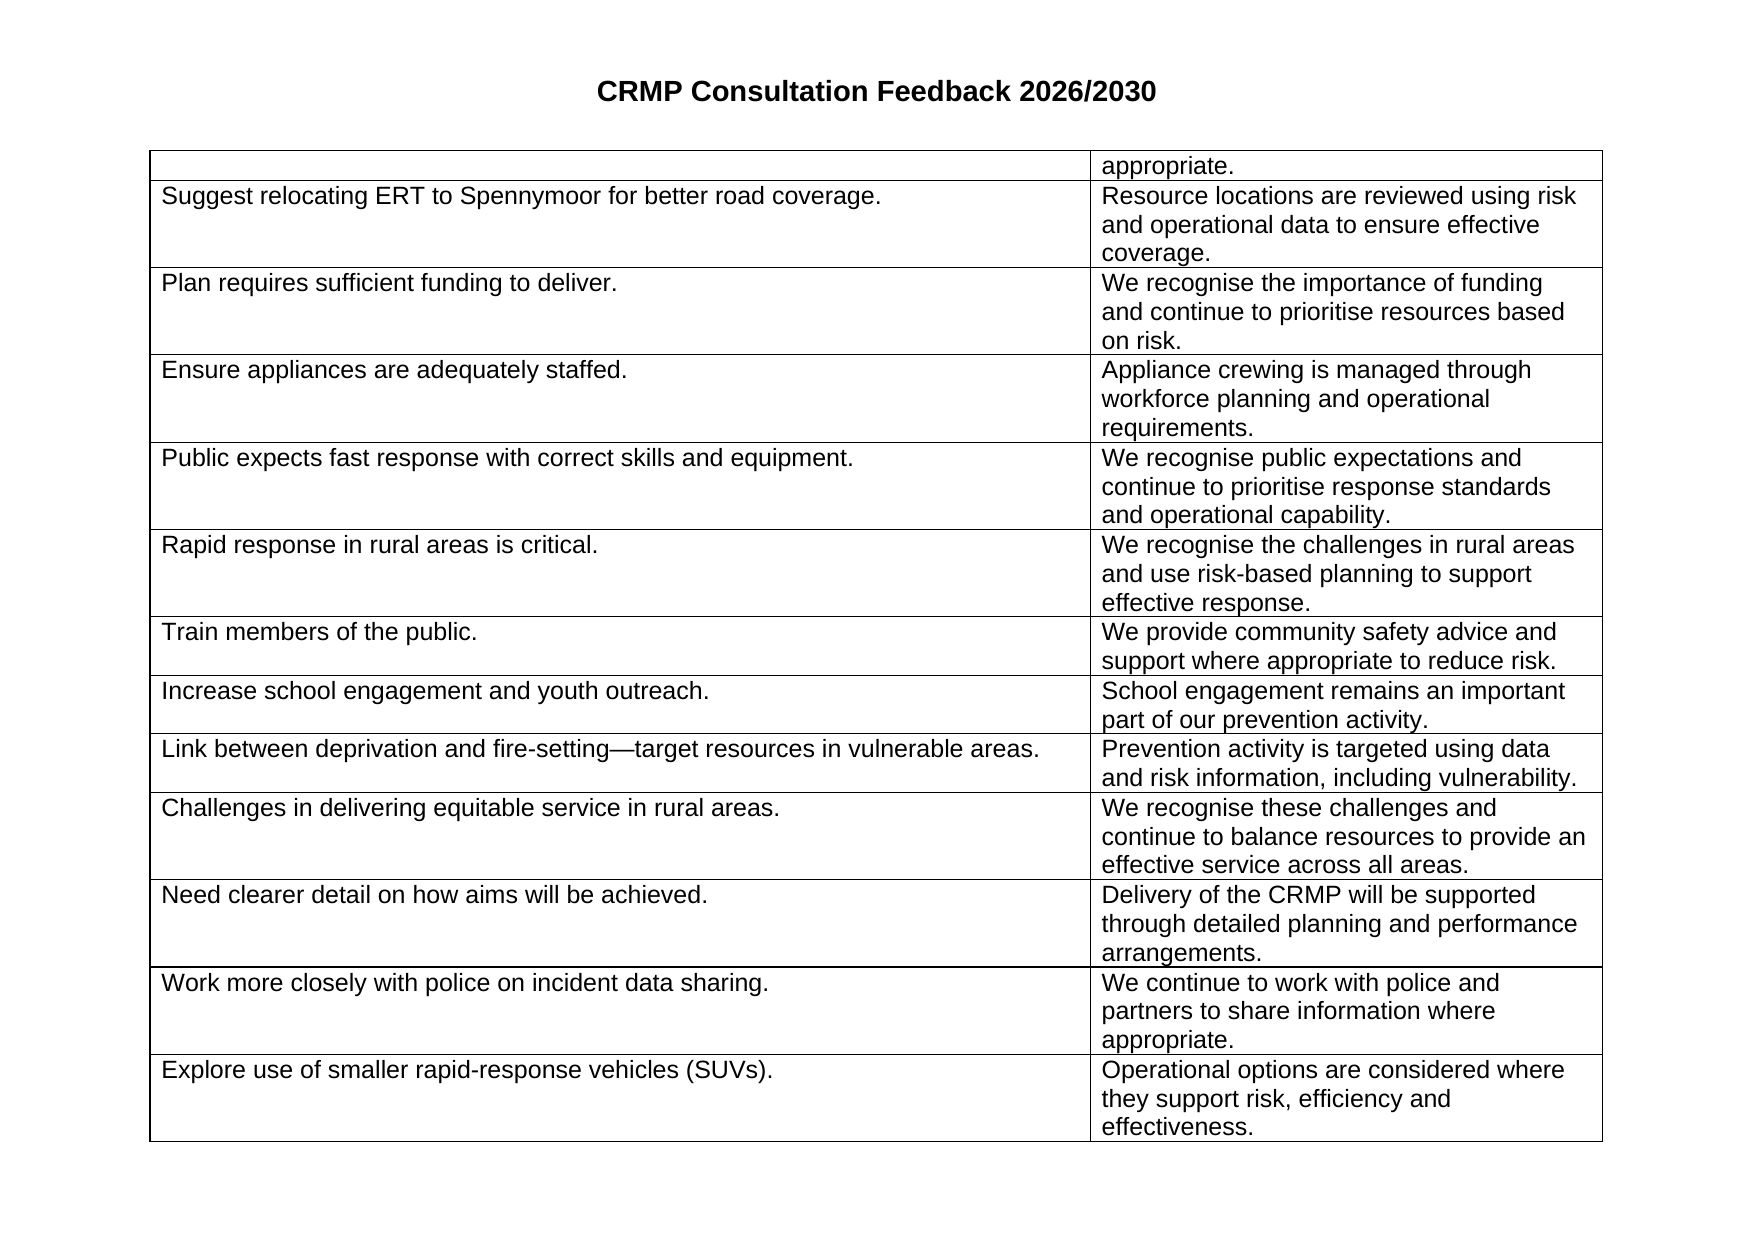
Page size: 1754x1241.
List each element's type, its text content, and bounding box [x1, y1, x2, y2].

table_cell Operational options are considered where they support risk, efficiency and effectiveness. [1091, 1055, 1602, 1141]
table_cell Work more closely with police on incident data sharing. [151, 968, 1090, 1054]
table_cell Rapid response in rural areas is critical. [151, 530, 1090, 616]
table_cell [151, 151, 1090, 180]
table_cell Plan requires sufficient funding to deliver. [151, 268, 1090, 354]
table_cell Suggest relocating ERT to Spennymoor for better road coverage. [151, 181, 1090, 267]
table_cell Resource locations are reviewed using risk and operational data to ensure effective coverage. [1091, 181, 1602, 267]
table_cell Public expects fast response with correct skills and equipment. [151, 443, 1090, 529]
table_cell Appliance crewing is managed through workforce planning and operational requirements. [1091, 355, 1602, 442]
table_cell Explore use of smaller rapid-response vehicles (SUVs). [151, 1055, 1090, 1141]
table_cell Link between deprivation and fire-setting—target resources in vulnerable areas. [151, 734, 1090, 792]
table_cell School engagement remains an important part of our prevention activity. [1091, 676, 1602, 733]
table_cell We provide community safety advice and support where appropriate to reduce risk. [1091, 617, 1602, 675]
table_cell We recognise these challenges and continue to balance resources to provide an effective service across all areas. [1091, 793, 1602, 879]
table_cell We recognise the challenges in rural areas and use risk-based planning to support effective response. [1091, 530, 1602, 616]
table_cell Prevention activity is targeted using data and risk information, including vulnerability. [1091, 734, 1602, 792]
table_cell Need clearer detail on how aims will be achieved. [151, 880, 1090, 966]
table_cell Ensure appliances are adequately staffed. [151, 355, 1090, 442]
table_cell We recognise public expectations and continue to prioritise response standards and operational capability. [1091, 443, 1602, 529]
table_cell We recognise the importance of funding and continue to prioritise resources based on risk. [1091, 268, 1602, 354]
table_cell Increase school engagement and youth outreach. [151, 676, 1090, 733]
table_cell Delivery of the CRMP will be supported through detailed planning and performance arrangements. [1091, 880, 1602, 966]
table_cell We continue to work with police and partners to share information where appropriate. [1091, 968, 1602, 1054]
table_cell Train members of the public. [151, 617, 1090, 675]
table_cell Challenges in delivering equitable service in rural areas. [151, 793, 1090, 879]
table_cell appropriate. [1091, 151, 1602, 180]
